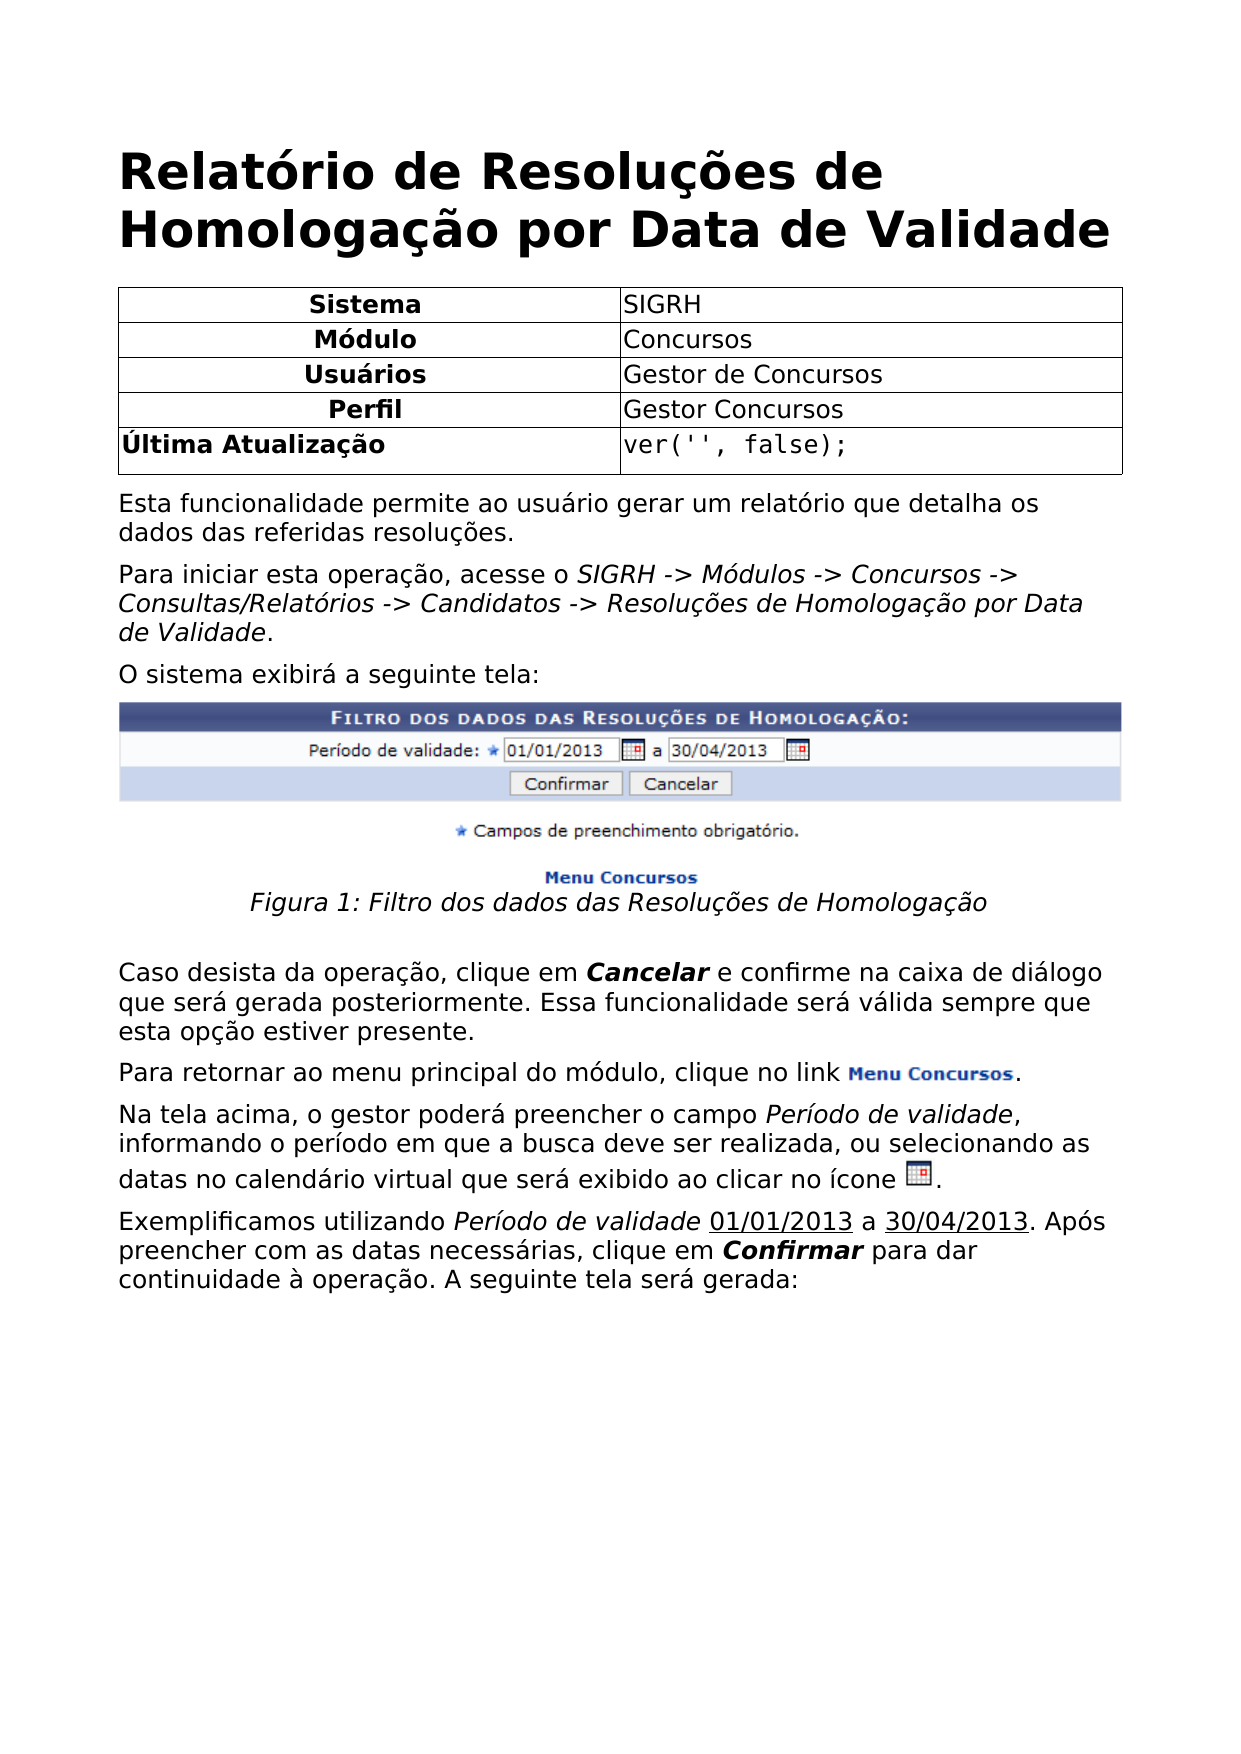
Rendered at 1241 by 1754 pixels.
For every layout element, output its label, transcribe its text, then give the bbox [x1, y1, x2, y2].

table_header Sistema [119, 288, 620, 322]
table_cell Usuários [119, 358, 620, 392]
subtitle Relatório de Resoluções de Homologação por Data de Validade [118, 143, 1122, 259]
text Para iniciar esta operação, acesse o SIGRH -> Módulos -> Concursos -> Consultas/Relatórios -> Candidatos -> Resoluções de Homologação por Data de Validade. [118, 560, 1122, 647]
text Figura 1: Filtro dos dados das Resoluções de Homologação [118, 888, 1122, 917]
table_cell Última Atualização [119, 428, 620, 474]
table_cell Concursos [621, 323, 1122, 357]
table_header SIGRH [621, 288, 1122, 322]
text O sistema exibirá a seguinte tela: [118, 660, 1122, 689]
picture [905, 1158, 935, 1189]
table_cell Perfil [119, 393, 620, 427]
text Para retornar ao menu principal do módulo, clique no link . [118, 1058, 1122, 1088]
text Na tela acima, o gestor poderá preencher o campo Período de validade, informando o período em que a busca deve ser realizada, ou selecionando as datas no calendário virtual que será exibido ao clicar no ícone . [118, 1100, 1122, 1194]
table_cell Gestor de Concursos [621, 358, 1122, 392]
text Esta funcionalidade permite ao usuário gerar um relatório que detalha os dados das referidas resoluções. [118, 489, 1122, 547]
table_cell Módulo [119, 323, 620, 357]
picture [848, 1066, 1015, 1082]
table_cell ver('', false); [621, 428, 1122, 474]
picture [118, 701, 1123, 888]
table_cell Gestor Concursos [621, 393, 1122, 427]
text Caso desista da operação, clique em Cancelar e confirme na caixa de diálogo que será gerada posteriormente. Essa funcionalidade será válida sempre que esta opção estiver presente. [118, 958, 1122, 1046]
text Exemplificamos utilizando Período de validade 01/01/2013 a 30/04/2013. Após preencher com as datas necessárias, clique em Confirmar para dar continuidade à operação. A seguinte tela será gerada: [118, 1207, 1122, 1294]
